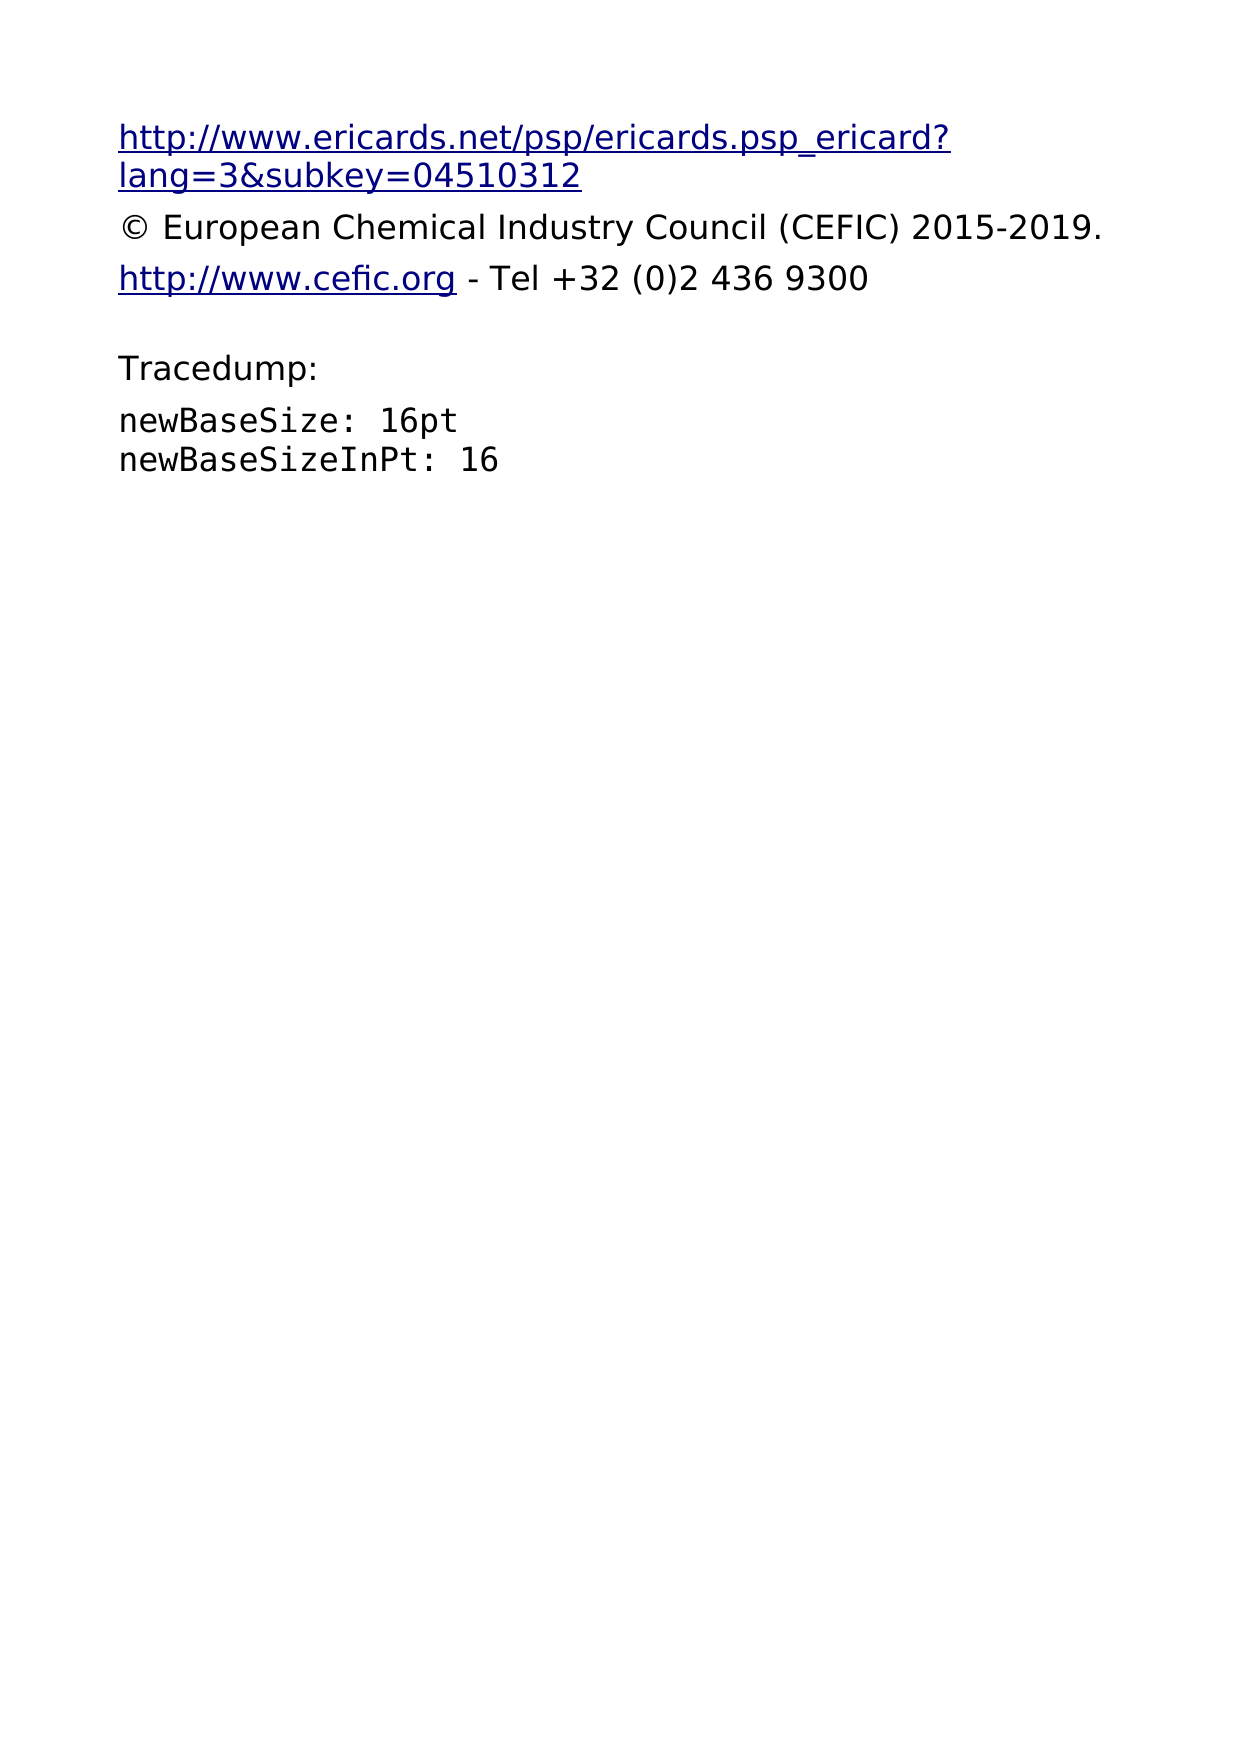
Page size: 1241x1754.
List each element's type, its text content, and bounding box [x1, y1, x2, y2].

text Tracedump: [118, 311, 1122, 389]
text http://www.ericards.net/psp/ericards.psp_ericard?lang=3&subkey=04510312 [118, 118, 1122, 196]
text http://www.cefic.org - Tel +32 (0)2 436 9300 [118, 260, 1122, 298]
text © European Chemical Industry Council (CEFIC) 2015-2019. [118, 208, 1122, 247]
text newBaseSize: 16pt newBaseSizeInPt: 16 [118, 401, 1122, 479]
